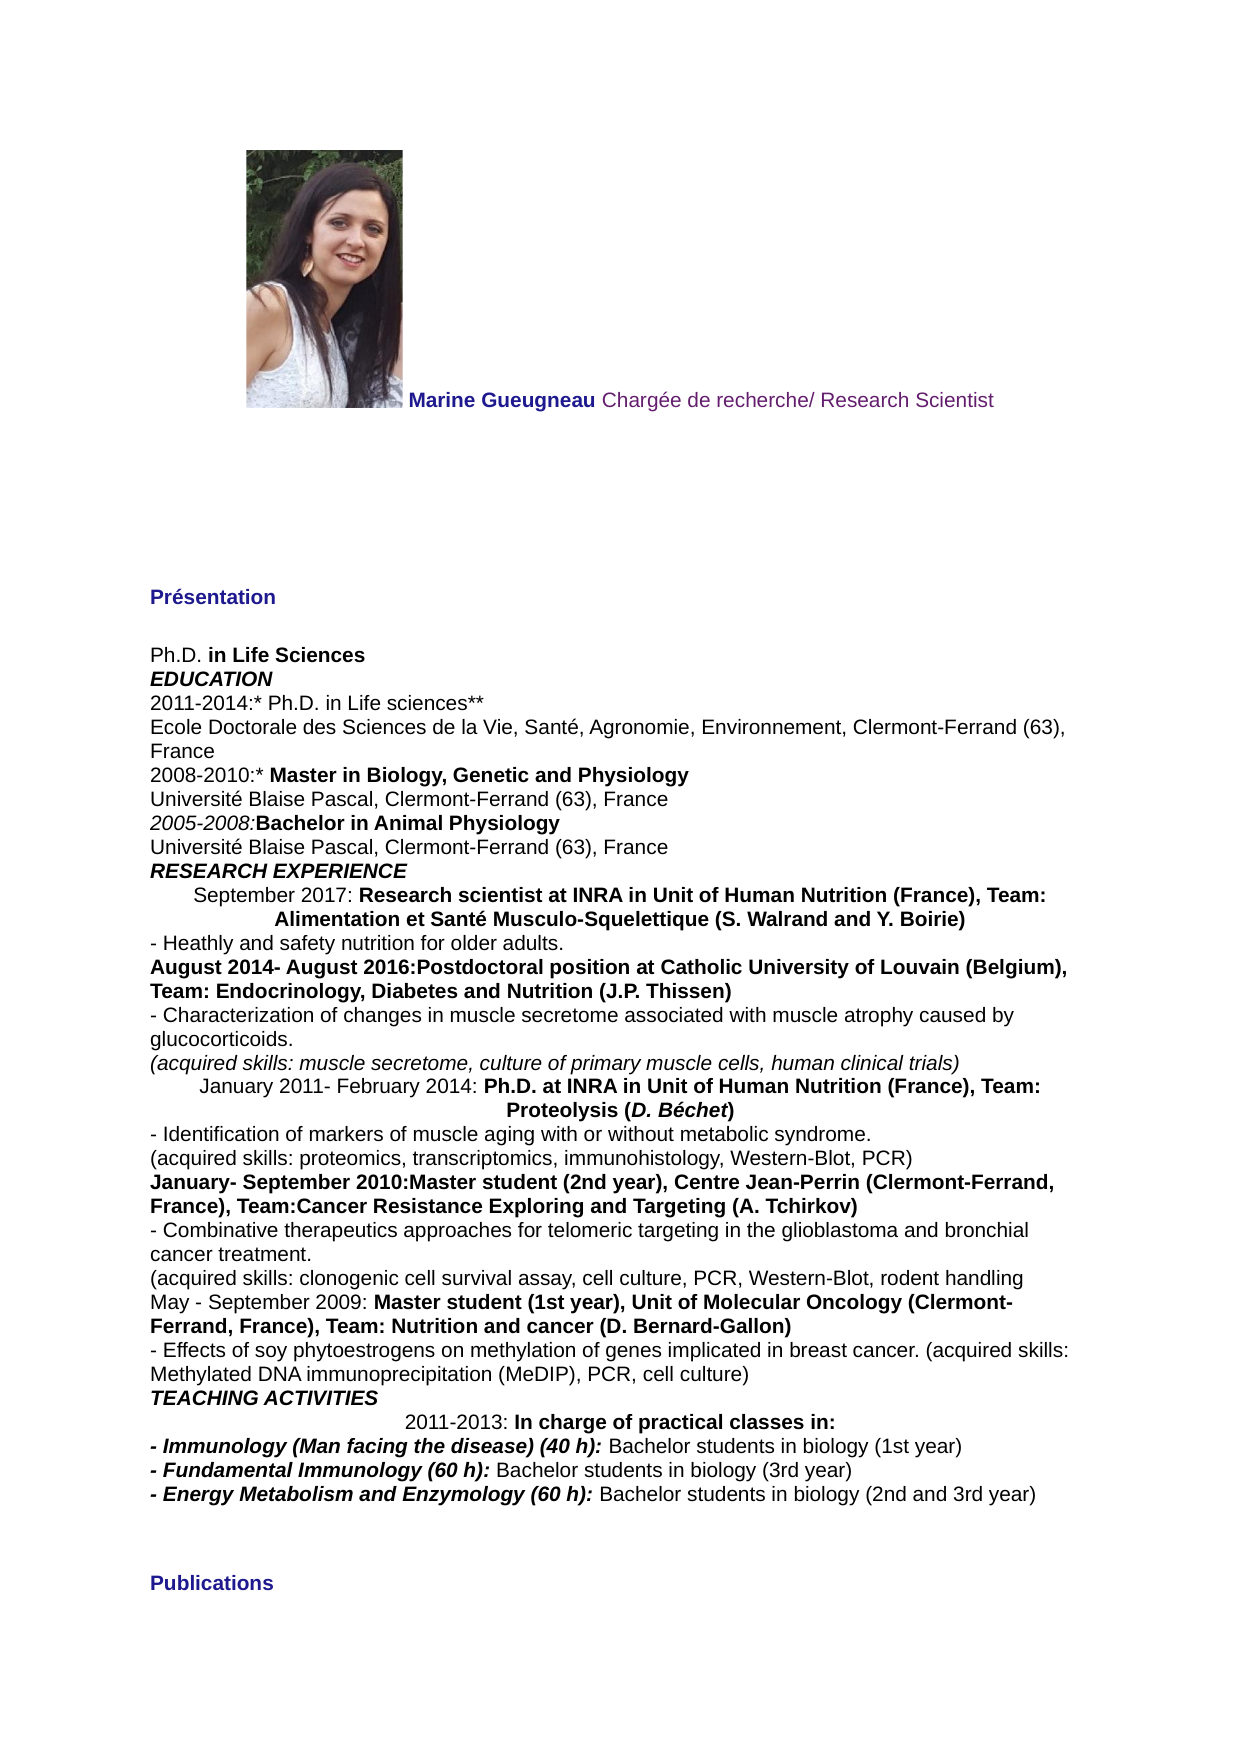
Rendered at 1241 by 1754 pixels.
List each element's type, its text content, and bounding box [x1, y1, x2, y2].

text Ecole Doctorale des Sciences de la Vie, Santé, Agronomie, Environnement, Clermont-Ferrand (63), France [150, 715, 1090, 763]
picture [246, 150, 403, 408]
subtitle September 2017: Research scientist at INRA in Unit of Human Nutrition (France), Team: Alimentation et Santé Musculo-Squelettique (S. Walrand and Y. Boirie) [150, 883, 1090, 931]
text - Combinative therapeutics approaches for telomeric targeting in the glioblastoma and bronchial cancer treatment. [150, 1218, 1090, 1266]
text 2011-2014:* Ph.D. in Life sciences** [150, 691, 1090, 715]
subtitle 2005-2008:Bachelor in Animal Physiology [150, 811, 1090, 835]
text - Heathly and safety nutrition for older adults. [150, 931, 1090, 954]
text May - September 2009: Master student (1st year), Unit of Molecular Oncology (Clermont-Ferrand, France), Team: Nutrition and cancer (D. Bernard-Gallon) [150, 1290, 1090, 1338]
text EDUCATION [150, 667, 1090, 691]
text - Fundamental Immunology (60 h): Bachelor students in biology (3rd year) [150, 1458, 1090, 1482]
subtitle Marine Gueugneau Chargée de recherche/ Research Scientist [150, 150, 1090, 412]
text Ph.D. in Life Sciences [150, 643, 1090, 667]
text (acquired skills: proteomics, transcriptomics, immunohistology, Western-Blot, PCR) [150, 1146, 1090, 1170]
text TEACHING ACTIVITIES [150, 1386, 1090, 1410]
text (acquired skills: clonogenic cell survival assay, cell culture, PCR, Western-Blot, rodent handling [150, 1266, 1090, 1290]
text 2008-2010:* Master in Biology, Genetic and Physiology [150, 763, 1090, 787]
text - Immunology (Man facing the disease) (40 h): Bachelor students in biology (1st year) [150, 1434, 1090, 1458]
text - Characterization of changes in muscle secretome associated with muscle atrophy caused by glucocorticoids. [150, 1002, 1090, 1050]
text - Energy Metabolism and Enzymology (60 h): Bachelor students in biology (2nd and 3rd year) [150, 1482, 1090, 1506]
subtitle Publications [150, 1571, 1090, 1595]
subtitle January 2011- February 2014: Ph.D. at INRA in Unit of Human Nutrition (France), Team: Proteolysis (D. Béchet) [150, 1074, 1090, 1122]
text RESEARCH EXPERIENCE [150, 859, 1090, 883]
text - Effects of soy phytoestrogens on methylation of genes implicated in breast cancer. (acquired skills: Methylated DNA immunoprecipitation (MeDIP), PCR, cell culture) [150, 1338, 1090, 1386]
subtitle Présentation [150, 585, 1090, 609]
text - Identification of markers of muscle aging with or without metabolic syndrome. [150, 1122, 1090, 1146]
text August 2014- August 2016:Postdoctoral position at Catholic University of Louvain (Belgium), Team: Endocrinology, Diabetes and Nutrition (J.P. Thissen) [150, 954, 1090, 1002]
text January- September 2010:Master student (2nd year), Centre Jean-Perrin (Clermont-Ferrand, France), Team:Cancer Resistance Exploring and Targeting (A. Tchirkov) [150, 1170, 1090, 1218]
text Université Blaise Pascal, Clermont-Ferrand (63), France [150, 835, 1090, 859]
text (acquired skills: muscle secretome, culture of primary muscle cells, human clinical trials) [150, 1050, 1090, 1074]
text Université Blaise Pascal, Clermont-Ferrand (63), France [150, 787, 1090, 811]
subtitle 2011-2013: In charge of practical classes in: [150, 1410, 1090, 1434]
